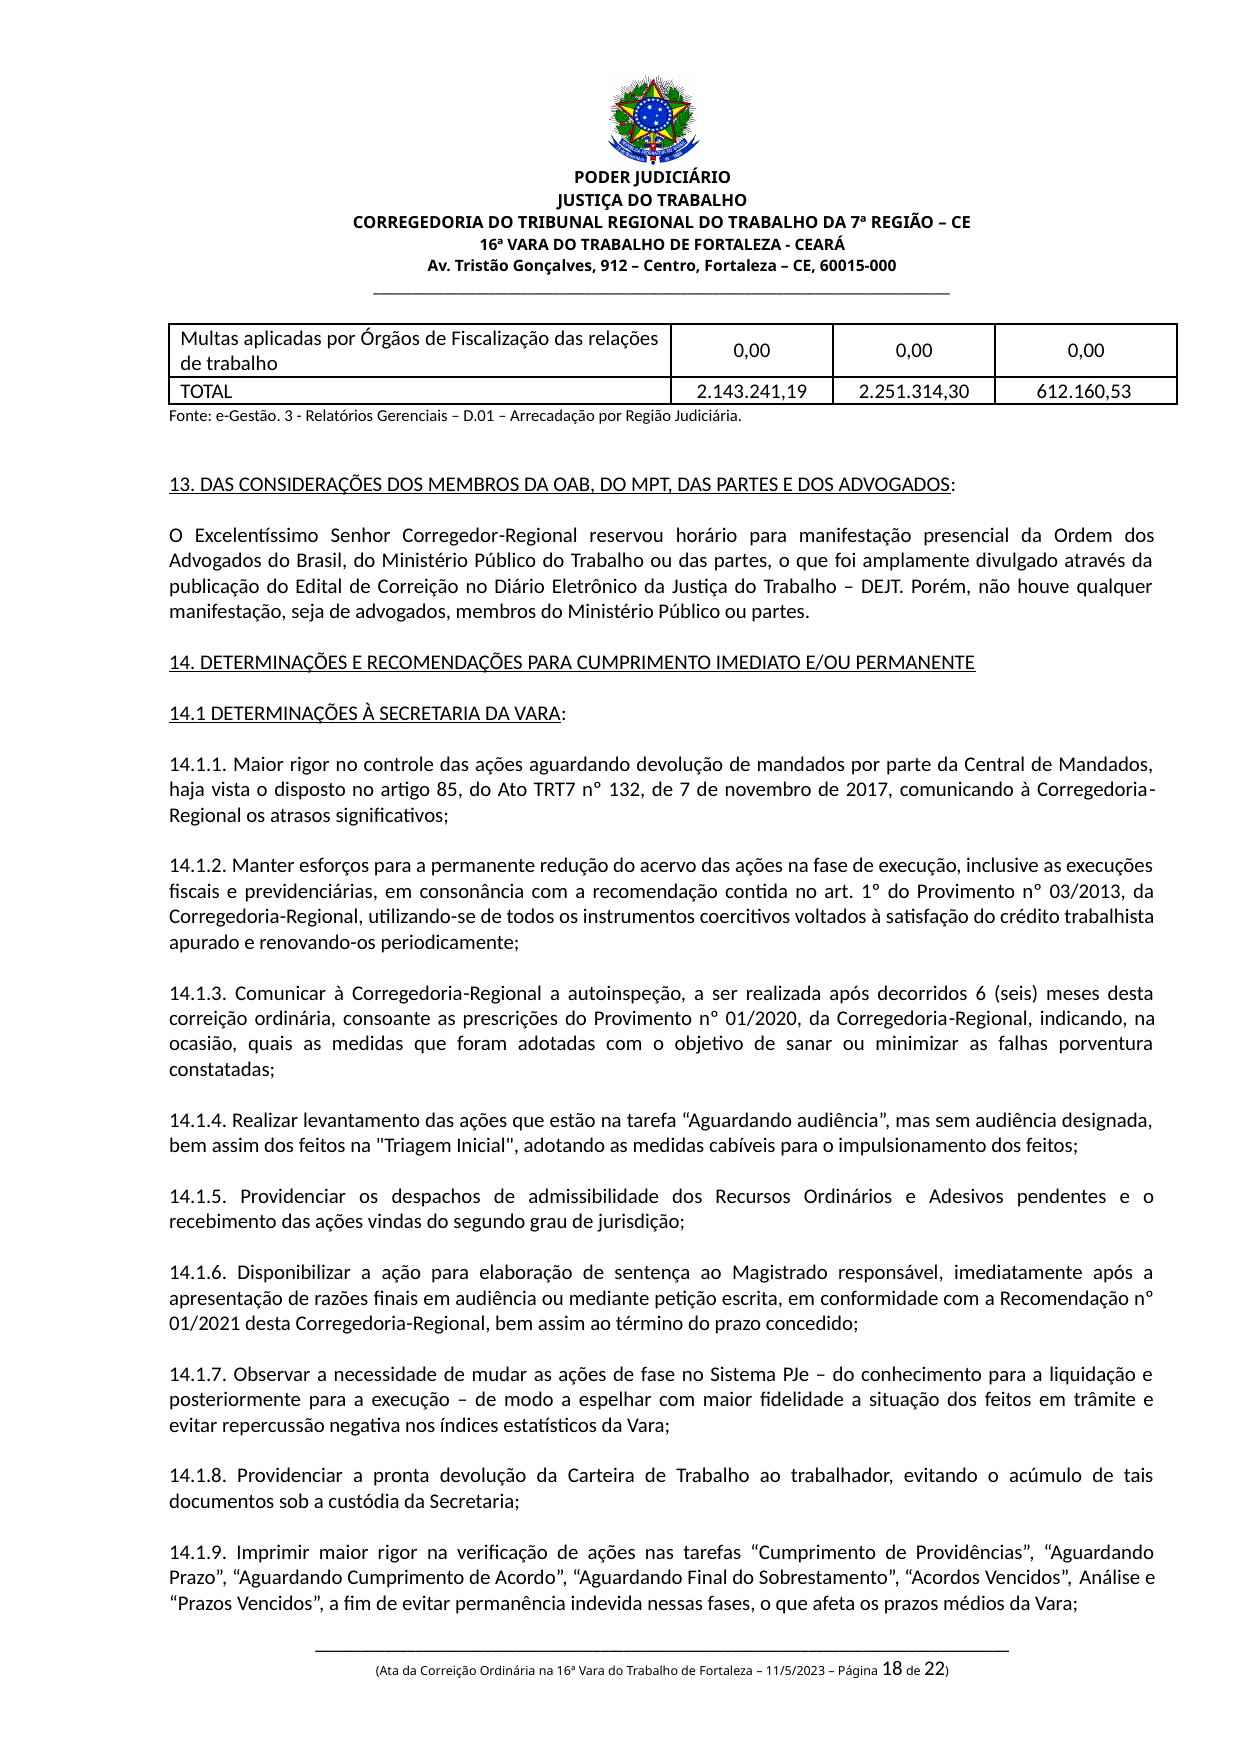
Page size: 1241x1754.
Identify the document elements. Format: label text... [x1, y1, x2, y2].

subtitle 14.1.5. Providenciar os despachos de admissibilidade dos Recursos Ordinários e Adesivos pendentes e o recebimento das ações vindas do segundo grau de jurisdição; [169, 1183, 1155, 1234]
table_cell 0,00 [672, 325, 832, 376]
subtitle 14.1.7. Observar a necessidade de mudar as ações de fase no Sistema PJe – do conhecimento para a liquidação e posteriormente para a execução – de modo a espelhar com maior fidelidade a situação dos feitos em trâmite e evitar repercussão negativa nos índices estatísticos da Vara; [169, 1361, 1155, 1437]
subtitle 14.1.2. Manter esforços para a permanente redução do acervo das ações na fase de execução, inclusive as execuções fiscais e previdenciárias, em consonância com a recomendação contida no art. 1º do Provimento nº 03/2013, da Corregedoria-Regional, utilizando-se de todos os instrumentos coercitivos voltados à satisfação do crédito trabalhista apurado e renovando-os periodicamente; [169, 853, 1155, 954]
subtitle 14.1.1. Maior rigor no controle das ações aguardando devolução de mandados por parte da Central de Mandados, haja vista o disposto no artigo 85, do Ato TRT7 nº 132, de 7 de novembro de 2017, comunicando à Corregedoria-Regional os atrasos significativos; [169, 751, 1155, 827]
subtitle 14.1.4. Realizar levantamento das ações que estão na tarefa “Aguardando audiência”, mas sem audiência designada, bem assim dos feitos na "Triagem Inicial", adotando as medidas cabíveis para o impulsionamento dos feitos; [169, 1107, 1155, 1158]
subtitle 14.1.8. Providenciar a pronta devolução da Carteira de Trabalho ao trabalhador, evitando o acúmulo de tais documentos sob a custódia da Secretaria; [169, 1463, 1155, 1513]
table_cell 0,00 [996, 325, 1176, 376]
subtitle 14.1.6. Disponibilizar a ação para elaboração de sentença ao Magistrado responsável, imediatamente após a apresentação de razões finais em audiência ou mediante petição escrita, em conformidade com a Recomendação nº 01/2021 desta Corregedoria-Regional, bem assim ao término do prazo concedido; [169, 1259, 1155, 1336]
table_cell 0,00 [834, 325, 994, 376]
table_cell TOTAL [170, 378, 670, 403]
subtitle 14. DETERMINAÇÕES E RECOMENDAÇÕES PARA CUMPRIMENTO IMEDIATO E/OU PERMANENTE [169, 649, 1155, 675]
subtitle Fonte: e-Gestão. 3 - Relatórios Gerenciais – D.01 – Arrecadação por Região Judiciária. [169, 405, 1126, 426]
subtitle 14.1 DETERMINAÇÕES À SECRETARIA DA VARA: [169, 700, 1155, 726]
subtitle 14.1.3. Comunicar à Corregedoria-Regional a autoinspeção, a ser realizada após decorridos 6 (seis) meses desta correição ordinária, consoante as prescrições do Provimento nº 01/2020, da Corregedoria-Regional, indicando, na ocasião, quais as medidas que foram adotadas com o objetivo de sanar ou minimizar as falhas porventura constatadas; [169, 980, 1155, 1081]
picture [603, 73, 702, 166]
table_cell 612.160,53 [996, 378, 1176, 403]
table_cell Multas aplicadas por Órgãos de Fiscalização das relações de trabalho [170, 325, 670, 376]
table_cell 2.251.314,30 [834, 378, 994, 403]
subtitle 14.1.9. Imprimir maior rigor na verificação de ações nas tarefas “Cumprimento de Providências”, “Aguardando Prazo”, “Aguardando Cumprimento de Acordo”, “Aguardando Final do Sobrestamento”, “Acordos Vencidos”, Análise e “Prazos Vencidos”, a fim de evitar permanência indevida nessas fases, o que afeta os prazos médios da Vara; [169, 1539, 1155, 1615]
table_cell 2.143.241,19 [672, 378, 832, 403]
subtitle O Excelentíssimo Senhor Corregedor-Regional reservou horário para manifestação presencial da Ordem dos Advogados do Brasil, do Ministério Público do Trabalho ou das partes, o que foi amplamente divulgado através da publicação do Edital de Correição no Diário Eletrônico da Justiça do Trabalho – DEJT. Porém, não houve qualquer manifestação, seja de advogados, membros do Ministério Público ou partes. [169, 522, 1155, 624]
subtitle 13. DAS CONSIDERAÇÕES DOS MEMBROS DA OAB, DO MPT, DAS PARTES E DOS ADVOGADOS: [169, 471, 1155, 497]
